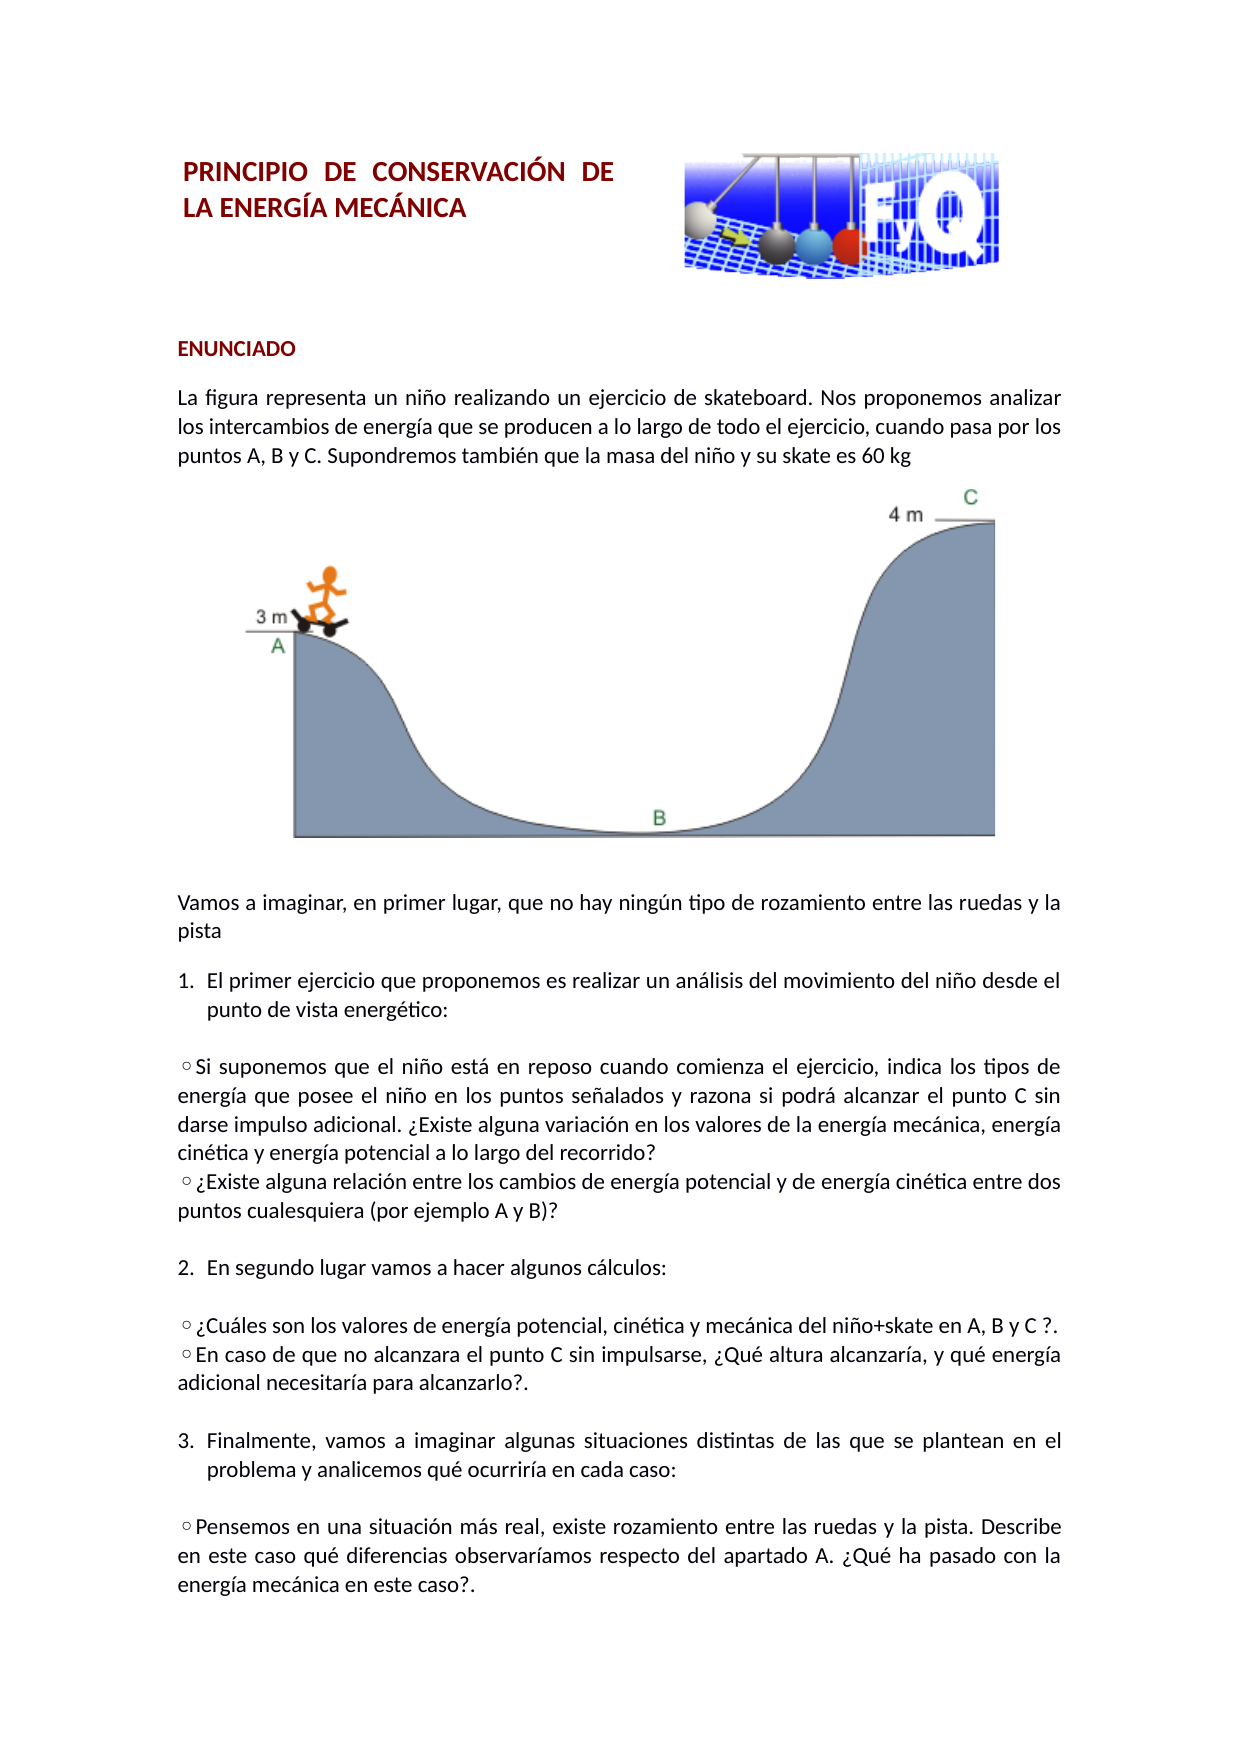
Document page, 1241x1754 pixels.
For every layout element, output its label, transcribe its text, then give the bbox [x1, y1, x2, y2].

list Pensemos en una situación más real, existe rozamiento entre las ruedas y la pista. Describe en este caso qué diferencias observaríamos respecto del apartado A. ¿Qué ha pasado con la energía mecánica en este caso?. [177, 1511, 1063, 1598]
list El primer ejercicio que proponemos es realizar un análisis del movimiento del niño desde el punto de vista energético: [177, 965, 1063, 1023]
list ¿Cuáles son los valores de energía potencial, cinética y mecánica del niño+skate en A, B y C ?. [177, 1310, 1063, 1339]
picture [245, 489, 995, 838]
text Vamos a imaginar, en primer lugar, que no hay ningún tipo de rozamiento entre las ruedas y la pista [177, 887, 1063, 944]
list En segundo lugar vamos a hacer algunos cálculos: [177, 1253, 1063, 1281]
table_header PRINCIPIO DE CONSERVACIÓN DE LA ENERGÍA MECÁNICA [177, 148, 620, 333]
list En caso de que no alcanzara el punto C sin impulsarse, ¿Qué altura alcanzaría, y qué energía adicional necesitaría para alcanzarlo?. [177, 1339, 1063, 1396]
list Finalmente, vamos a imaginar algunas situaciones distintas de las que se plantean en el problema y analicemos qué ocurriría en cada caso: [177, 1425, 1063, 1483]
text La figura representa un niño realizando un ejercicio de skateboard. Nos proponemos analizar los intercambios de energía que se producen a lo largo de todo el ejercicio, cuando pasa por los puntos A, B y C. Supondremos también que la masa del niño y su skate es 60 kg [177, 382, 1063, 469]
picture [684, 153, 999, 279]
text ENUNCIADO [177, 333, 1063, 362]
list ¿Existe alguna relación entre los cambios de energía potencial y de energía cinética entre dos puntos cualesquiera (por ejemplo A y B)? [177, 1166, 1063, 1224]
list Si suponemos que el niño está en reposo cuando comienza el ejercicio, indica los tipos de energía que posee el niño en los puntos señalados y razona si podrá alcanzar el punto C sin darse impulso adicional. ¿Existe alguna variación en los valores de la energía mecánica, energía cinética y energía potencial a lo largo del recorrido? [177, 1051, 1063, 1166]
table_header [620, 148, 1063, 333]
